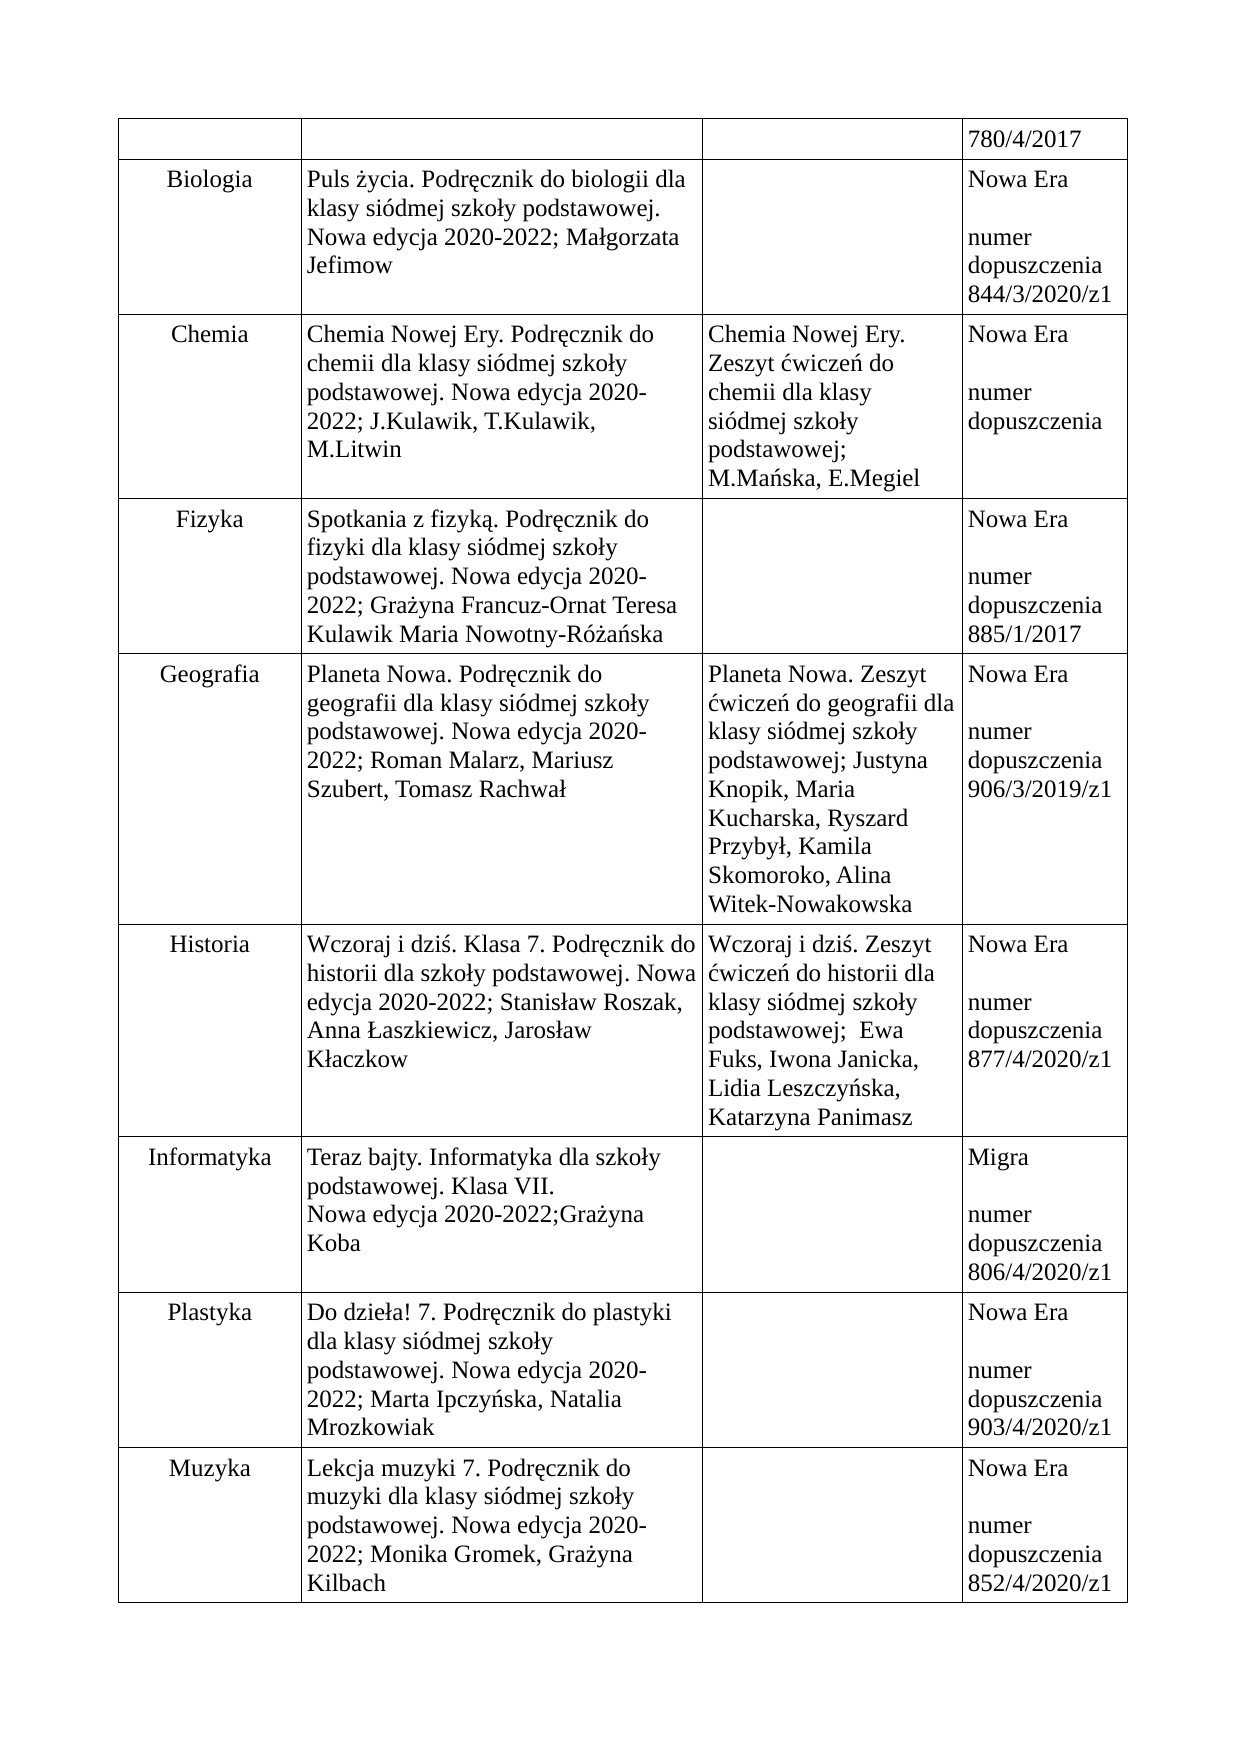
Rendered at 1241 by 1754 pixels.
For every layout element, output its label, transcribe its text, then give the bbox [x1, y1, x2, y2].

table_cell [119, 119, 301, 158]
table_cell Teraz bajty. Informatyka dla szkoły podstawowej. Klasa VII. Nowa edycja 2020-2022;Grażyna Koba [302, 1137, 702, 1292]
table_cell Biologia [119, 160, 301, 314]
table_cell Planeta Nowa. Podręcznik do geografii dla klasy siódmej szkoły podstawowej. Nowa edycja 2020-2022; Roman Malarz, Mariusz Szubert, Tomasz Rachwał [302, 654, 702, 923]
table_cell Fizyka [119, 499, 301, 653]
table_cell Wczoraj i dziś. Zeszyt ćwiczeń do historii dla klasy siódmej szkoły podstawowej; Ewa Fuks, Iwona Janicka, Lidia Leszczyńska, Katarzyna Panimasz [703, 925, 962, 1136]
table_cell [703, 160, 962, 314]
table_cell Historia [119, 925, 301, 1136]
table_cell Lekcja muzyki 7. Podręcznik do muzyki dla klasy siódmej szkoły podstawowej. Nowa edycja 2020-2022; Monika Gromek, Grażyna Kilbach [302, 1448, 702, 1602]
table_cell Plastyka [119, 1293, 301, 1447]
table_cell Chemia [119, 315, 301, 498]
table_cell Spotkania z fizyką. Podręcznik do fizyki dla klasy siódmej szkoły podstawowej. Nowa edycja 2020-2022; Grażyna Francuz-Ornat Teresa Kulawik Maria Nowotny-Różańska [302, 499, 702, 653]
table_cell Chemia Nowej Ery. Zeszyt ćwiczeń do chemii dla klasy siódmej szkoły podstawowej; M.Mańska, E.Megiel [703, 315, 962, 498]
table_cell [703, 499, 962, 653]
table_cell Nowa Era numer dopuszczenia 844/3/2020/z1 [963, 160, 1127, 314]
table_cell [703, 1293, 962, 1447]
table_cell Geografia [119, 654, 301, 923]
table_cell Planeta Nowa. Zeszyt ćwiczeń do geografii dla klasy siódmej szkoły podstawowej; Justyna Knopik, Maria Kucharska, Ryszard Przybył, Kamila Skomoroko, Alina Witek-Nowakowska [703, 654, 962, 923]
table_cell Nowa Era numer dopuszczenia 903/4/2020/z1 [963, 1293, 1127, 1447]
table_cell Do dzieła! 7. Podręcznik do plastyki dla klasy siódmej szkoły podstawowej. Nowa edycja 2020-2022; Marta Ipczyńska, Natalia Mrozkowiak [302, 1293, 702, 1447]
table_cell Migra numer dopuszczenia 806/4/2020/z1 [963, 1137, 1127, 1292]
table_cell [302, 119, 702, 158]
table_cell [703, 1448, 962, 1602]
table_cell Nowa Era numer dopuszczenia 906/3/2019/z1 [963, 654, 1127, 923]
table_cell Nowa Era numer dopuszczenia 852/4/2020/z1 [963, 1448, 1127, 1602]
table_cell Nowa Era numer dopuszczenia 885/1/2017 [963, 499, 1127, 653]
table_cell [703, 119, 962, 158]
table_cell Chemia Nowej Ery. Podręcznik do chemii dla klasy siódmej szkoły podstawowej. Nowa edycja 2020-2022; J.Kulawik, T.Kulawik, M.Litwin [302, 315, 702, 498]
table_cell Informatyka [119, 1137, 301, 1292]
table_cell 780/4/2017 [963, 119, 1127, 158]
table_cell Wczoraj i dziś. Klasa 7. Podręcznik do historii dla szkoły podstawowej. Nowa edycja 2020-2022; Stanisław Roszak, Anna Łaszkiewicz, Jarosław Kłaczkow [302, 925, 702, 1136]
table_cell Muzyka [119, 1448, 301, 1602]
table_cell [703, 1137, 962, 1292]
table_cell Puls życia. Podręcznik do biologii dla klasy siódmej szkoły podstawowej. Nowa edycja 2020-2022; Małgorzata Jefimow [302, 160, 702, 314]
table_cell Nowa Era numer dopuszczenia [963, 315, 1127, 498]
table_cell Nowa Era numer dopuszczenia 877/4/2020/z1 [963, 925, 1127, 1136]
